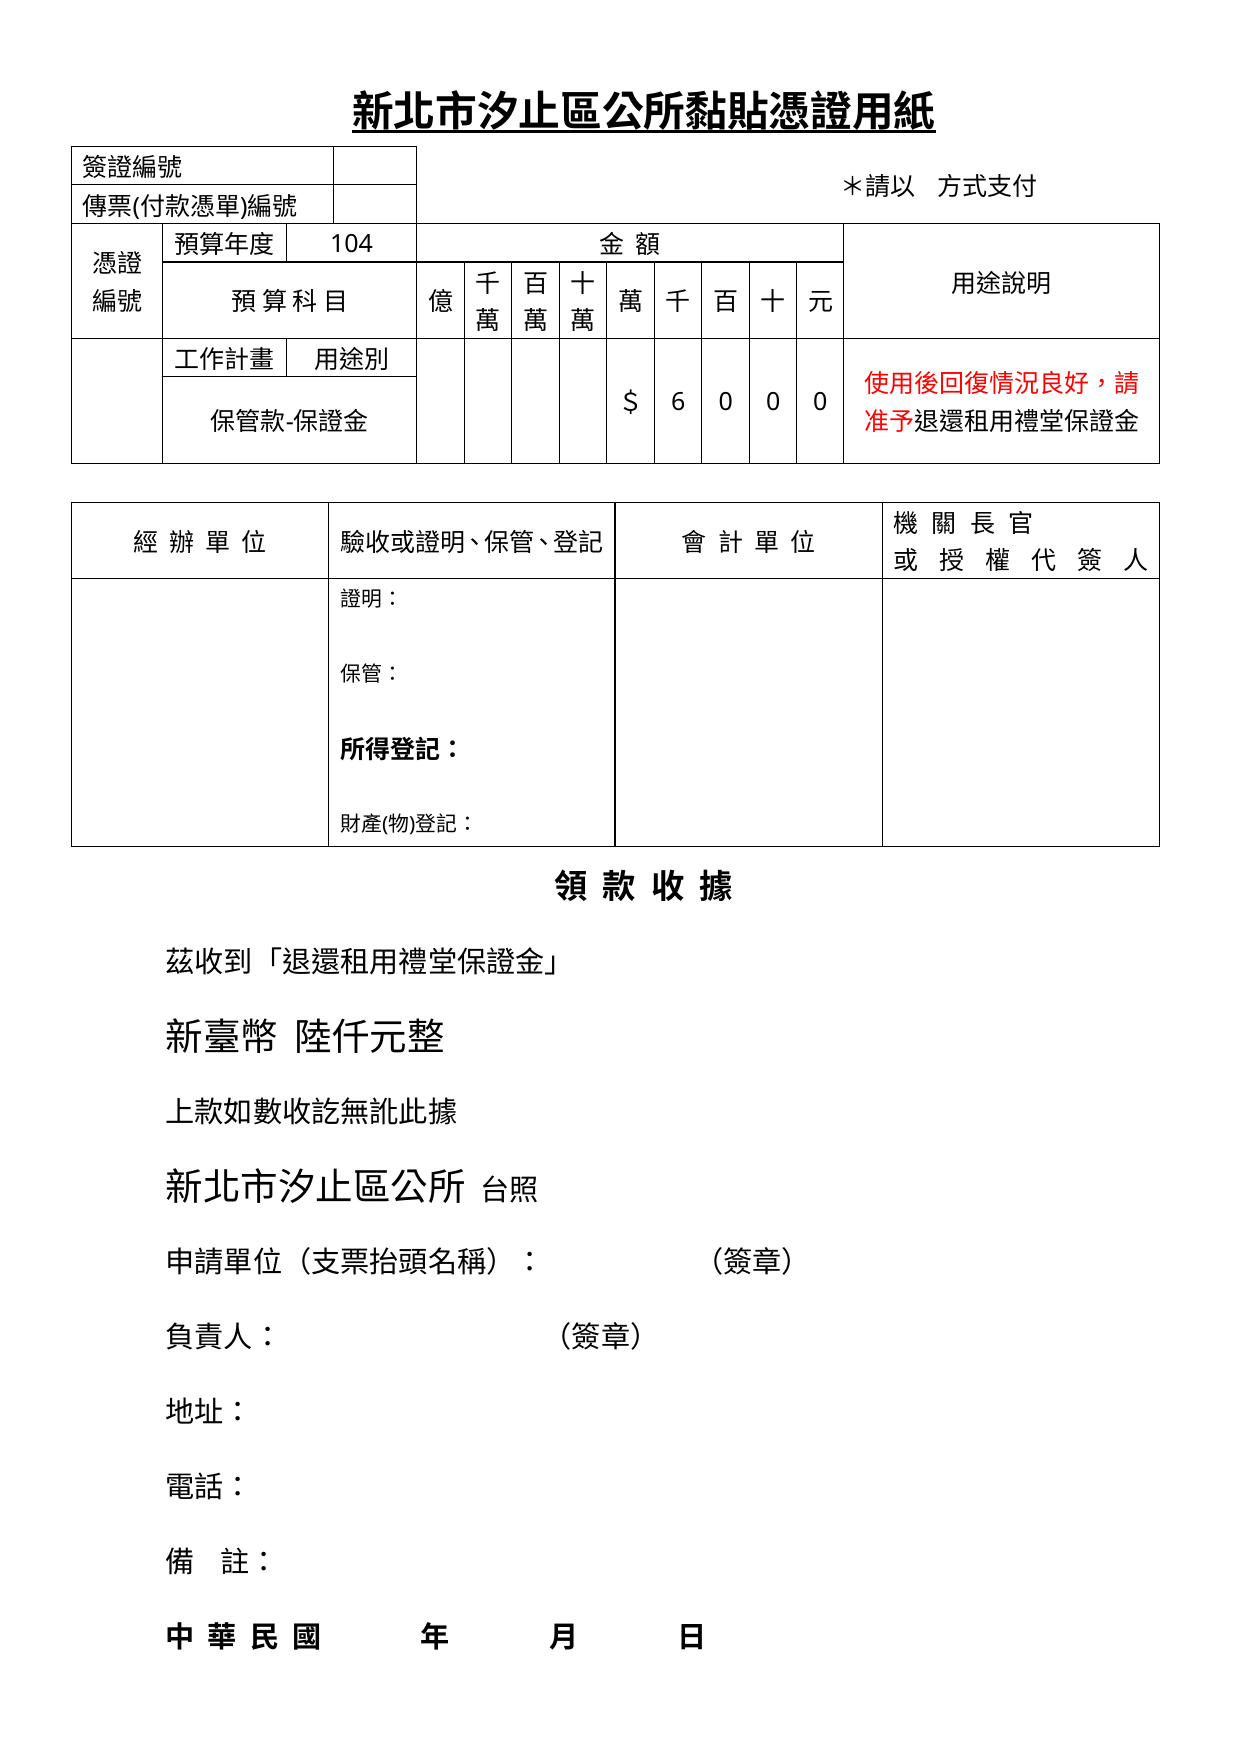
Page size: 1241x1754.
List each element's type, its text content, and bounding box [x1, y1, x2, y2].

text 上款如數收訖無訛此據 [165, 1072, 1122, 1147]
table_cell [560, 339, 606, 463]
table_cell [334, 185, 416, 223]
table_header 簽證編號 [72, 147, 333, 184]
text 地址： [165, 1372, 1122, 1447]
table_cell 證明： 保管： 所得登記： 財產(物)登記： [329, 579, 614, 846]
table_cell 萬 [607, 263, 654, 337]
table_cell 使用後回復情況良好，請准予退還租用禮堂保證金 [844, 339, 1159, 463]
table_cell 百萬 [512, 263, 559, 337]
table_cell [883, 579, 1159, 846]
table_cell 保管款-保證金 [163, 377, 416, 463]
table_cell 預算年度 [163, 224, 286, 261]
table_header 會 計 單 位 [616, 503, 882, 578]
table_cell 用途說明 [844, 261, 1159, 337]
text 中 華 民 國 年 月 日 [165, 1597, 1122, 1672]
table_cell 用途別 [287, 339, 416, 376]
text 新北市汐止區公所黏貼憑證用紙 [165, 71, 1122, 146]
table_cell 工作計畫 [163, 339, 286, 376]
text 新北市汐止區公所 台照 [165, 1147, 1122, 1222]
text 負責人： （簽章） [165, 1297, 1122, 1372]
table_cell 億 [417, 263, 464, 337]
table_cell 十 [750, 263, 796, 337]
table_cell [616, 579, 882, 846]
table_cell 預 算 科 目 [163, 263, 416, 337]
table_cell 0 [702, 339, 749, 463]
table_cell 元 [797, 263, 843, 337]
text 新臺幣 陸仟元整 [165, 997, 1122, 1072]
table_header [334, 147, 416, 184]
text 茲收到「退還租用禮堂保證金」 [165, 922, 1122, 997]
table_cell [417, 339, 464, 463]
table_header 驗收或證明、保管、登記 [329, 503, 614, 578]
table_cell [72, 579, 328, 846]
table_cell 金 額 [417, 224, 843, 261]
text 電話： [165, 1447, 1122, 1522]
table_cell [844, 224, 1159, 261]
table_cell 0 [797, 339, 843, 463]
text 申請單位（支票抬頭名稱）： （簽章） [165, 1222, 1122, 1297]
table_cell [465, 339, 511, 463]
text 領 款 收 據 [165, 847, 1122, 922]
table_cell 百 [702, 263, 749, 337]
table_cell 十萬 [560, 263, 606, 337]
table_header 機關長官 或授權代簽人 [883, 503, 1159, 578]
table_cell 千萬 [465, 263, 511, 337]
table_header ＊請以 方式支付 [417, 146, 1160, 223]
table_cell 千 [655, 263, 701, 337]
table_cell [72, 339, 162, 463]
table_cell 憑證 編號 [72, 224, 162, 337]
table_cell 6 [655, 339, 701, 463]
table_header 經 辦 單 位 [72, 503, 328, 578]
table_cell 傳票(付款憑單)編號 [72, 185, 333, 223]
text 備 註： [165, 1522, 1122, 1597]
table_cell 104 [287, 224, 416, 261]
table_cell ＄ [607, 339, 654, 463]
table_cell 0 [750, 339, 796, 463]
table_cell [512, 339, 559, 463]
